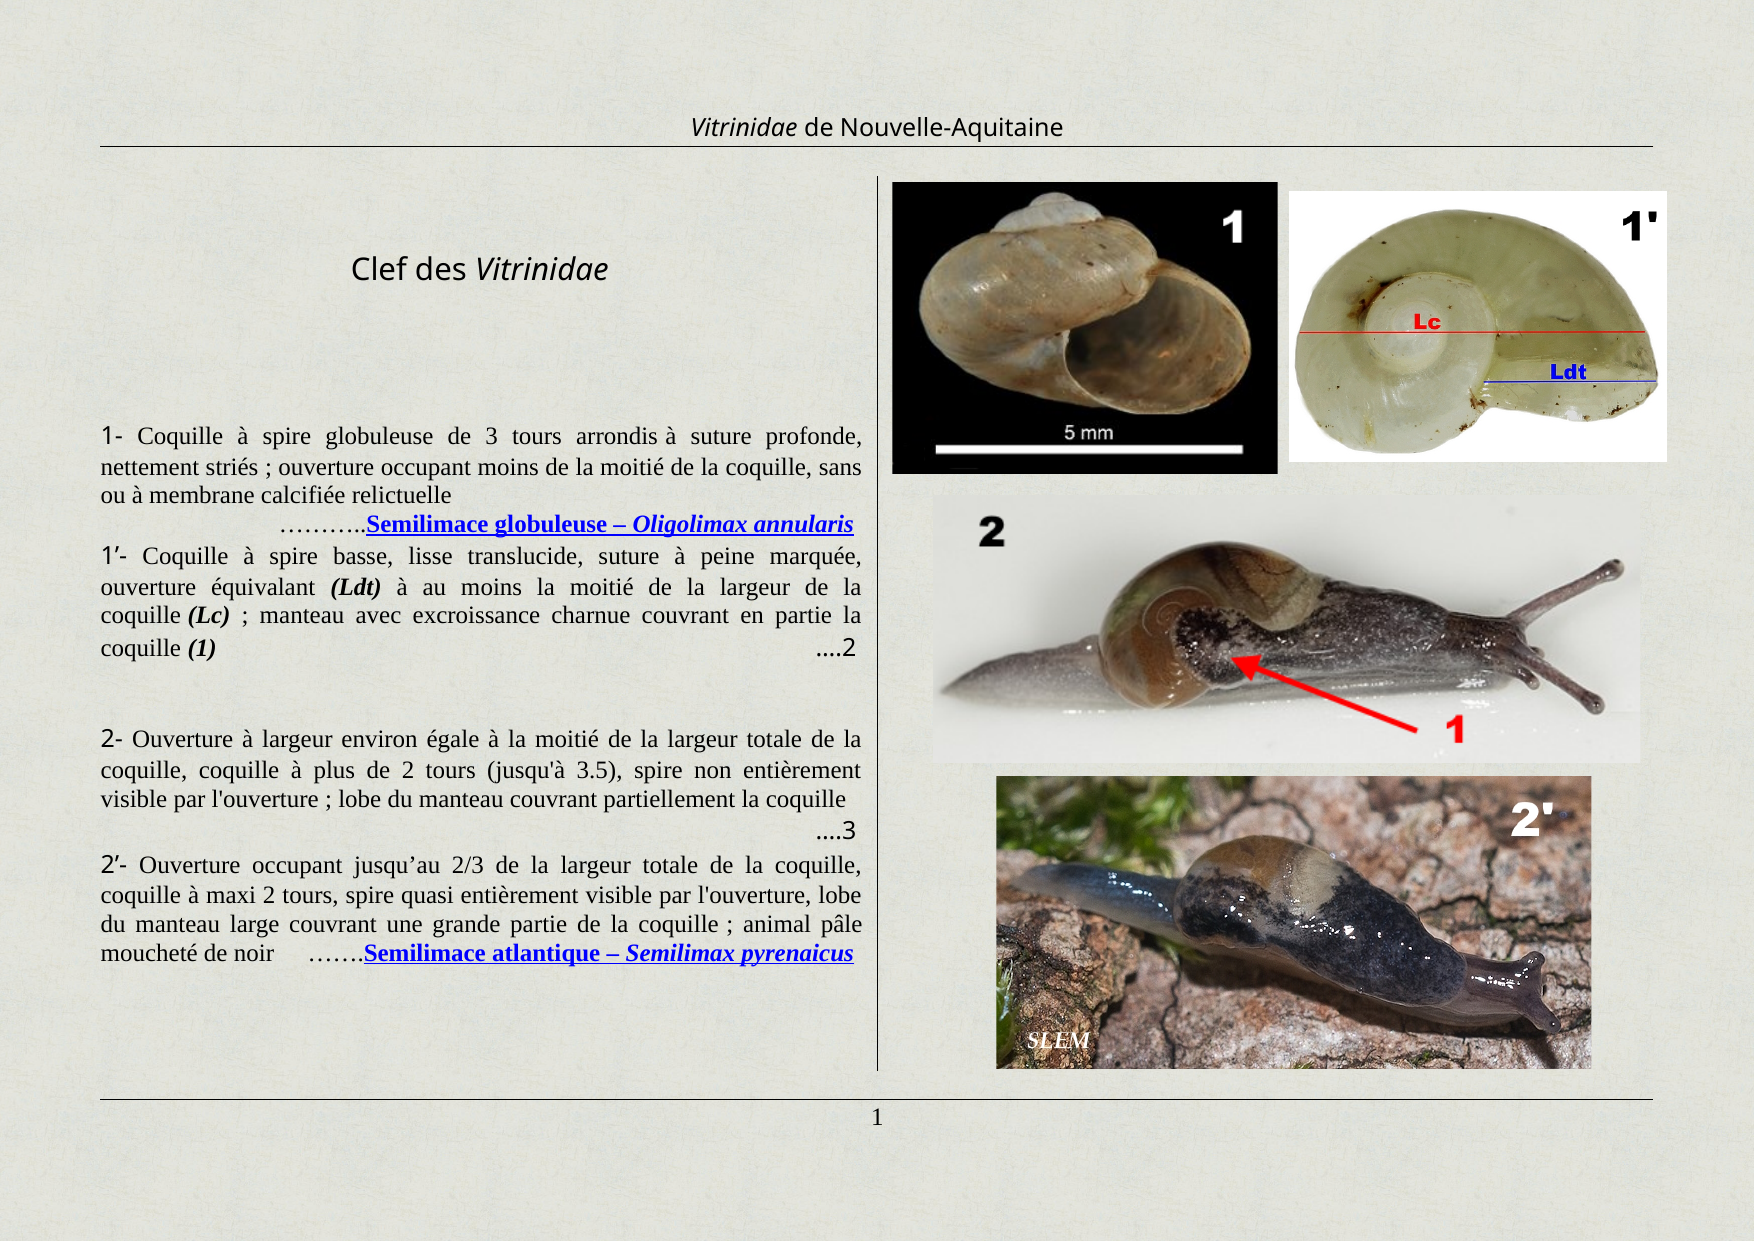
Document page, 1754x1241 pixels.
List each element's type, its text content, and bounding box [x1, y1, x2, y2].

text 2- Ouverture à largeur environ égale à la moitié de la largeur totale de la coquille, coquille à plus de 2 tours (jusqu'à 3.5), spire non entièrement visible par l'ouverture ; lobe du manteau couvrant partiellement la coquille [100, 721, 862, 812]
picture [0, 0, 1754, 1241]
text ………..Semilimace globuleuse – Oligolimax annularis [100, 509, 862, 538]
text Clef des Vitrinidae [100, 247, 862, 290]
text ….3 [100, 812, 862, 847]
text 2’- Ouverture occupant jusqu’au 2/3 de la largeur totale de la coquille, coquille à maxi 2 tours, spire quasi entièrement visible par l'ouverture, lobe du manteau large couvrant une grande partie de la coquille ; animal pâle moucheté de noir …….Semilimace atlantique – Semilimax pyrenaicus [100, 847, 862, 967]
text 1’- Coquille à spire basse, lisse translucide, suture à peine marquée, ouverture équivalant (Ldt) à au moins la moitié de la largeur de la coquille (Lc) ; manteau avec excroissance charnue couvrant en partie la coquille (1) ….2 [100, 538, 862, 663]
text 1- Coquille à spire globuleuse de 3 tours arrondis à suture profonde, nettement striés ; ouverture occupant moins de la moitié de la coquille, sans ou à membrane calcifiée relictuelle [100, 417, 862, 509]
